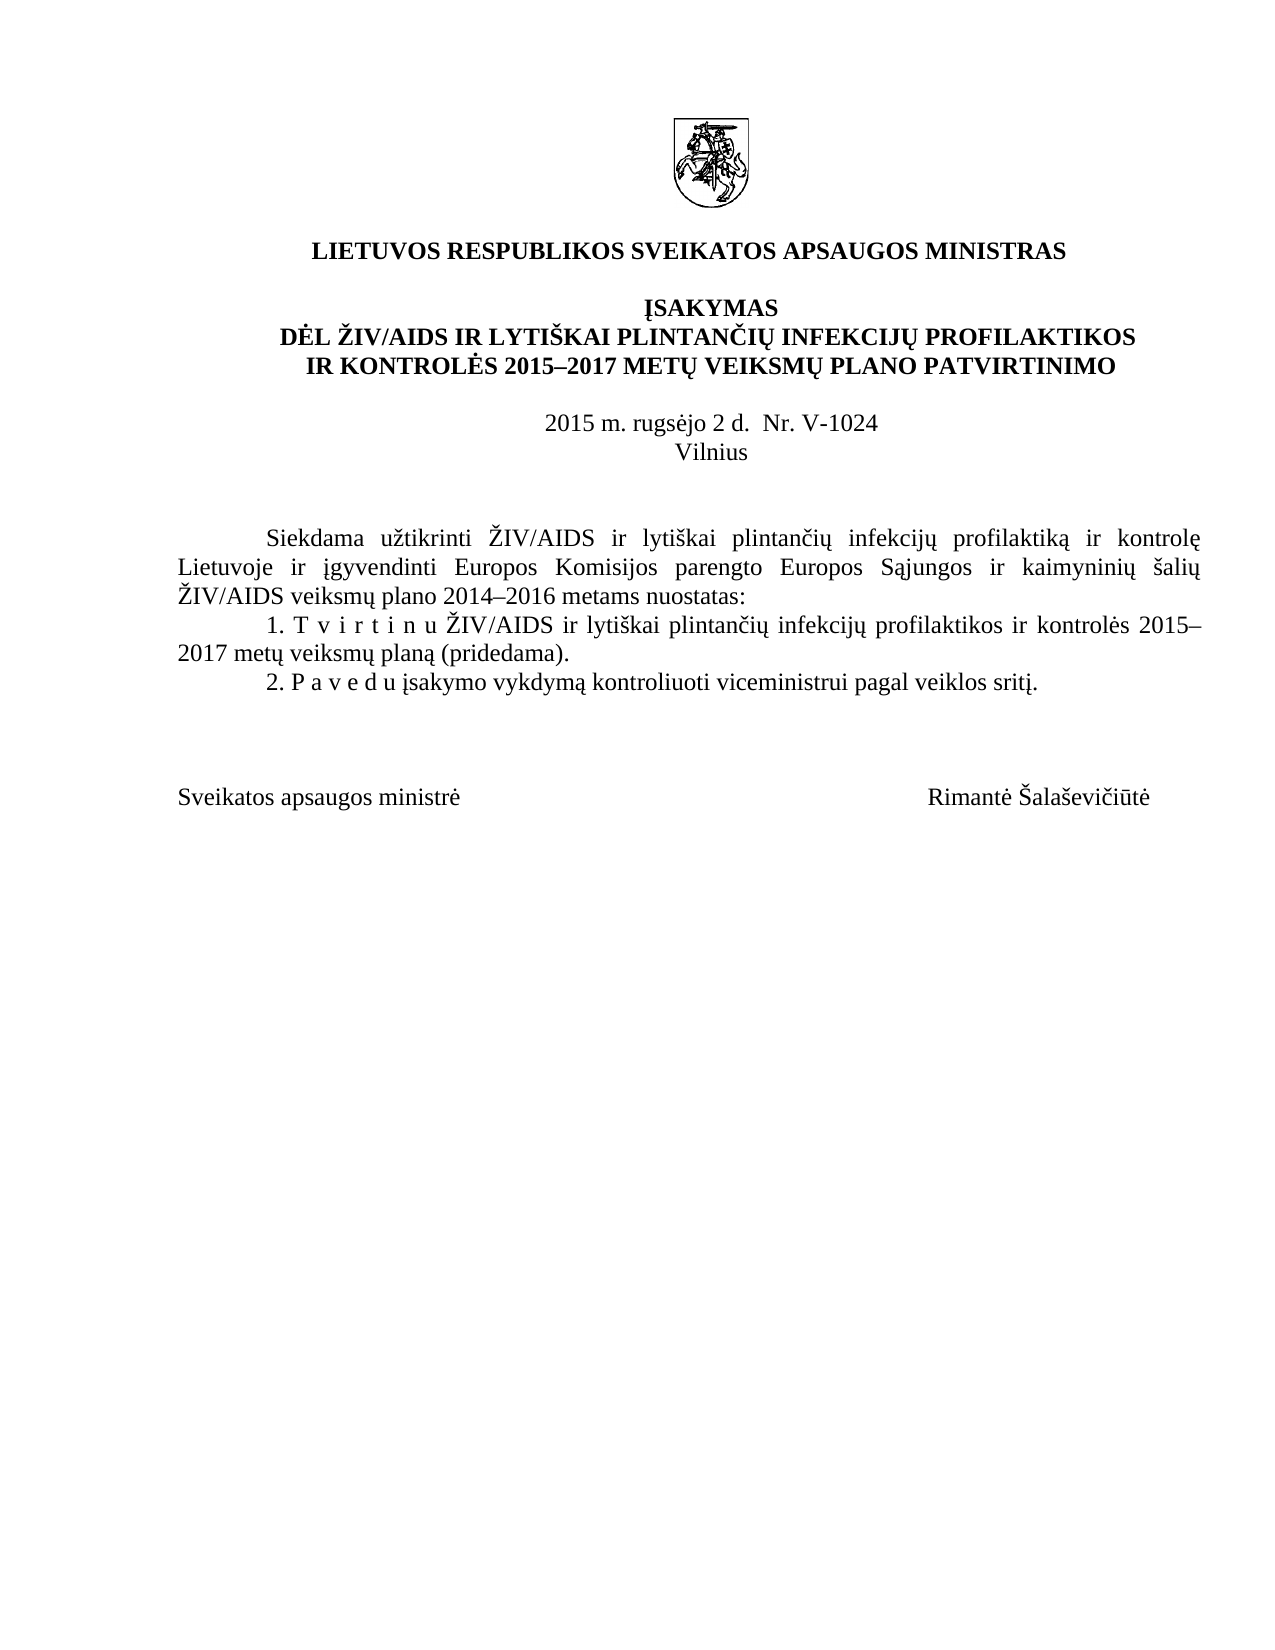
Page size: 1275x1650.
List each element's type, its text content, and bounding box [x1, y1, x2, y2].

text Sveikatos apsaugos ministrė Rimantė Šalaševičiūtė [177, 782, 1201, 811]
text ĮSAKYMAS [177, 293, 1245, 322]
text Siekdama užtikrinti ŽIV/AIDS ir lytiškai plintančių infekcijų profilaktiką ir kontrolę Lietuvoje ir įgyvendinti Europos Komisijos parengto Europos Sąjungos ir kaimyninių šalių ŽIV/AIDS veiksmų plano 2014–2016 metams nuostatas: [177, 523, 1201, 610]
text 2015 m. rugsėjo 2 d. Nr. V-1024 [177, 408, 1245, 437]
text DĖL ŽIV/AIDS IR LYTIŠKAI PLINTANČIŲ INFEKCIJŲ PROFILAKTIKOS IR KONTROLĖS 2015–2017 METŲ VEIKSMŲ PLANO PATVIRTINIMO [177, 322, 1245, 380]
text 2. P a v e d u įsakymo vykdymą kontroliuoti viceministrui pagal veiklos sritį. [177, 667, 1201, 696]
text 1. T v i r t i n u ŽIV/AIDS ir lytiškai plintančių infekcijų profilaktikos ir kontrolės 2015–2017 metų veiksmų planą (pridedama). [177, 610, 1201, 667]
text Vilnius [177, 437, 1245, 466]
text LIETUVOS RESPUBLIKOS SVEIKATOS APSAUGOS MINISTRAS [177, 236, 1201, 265]
